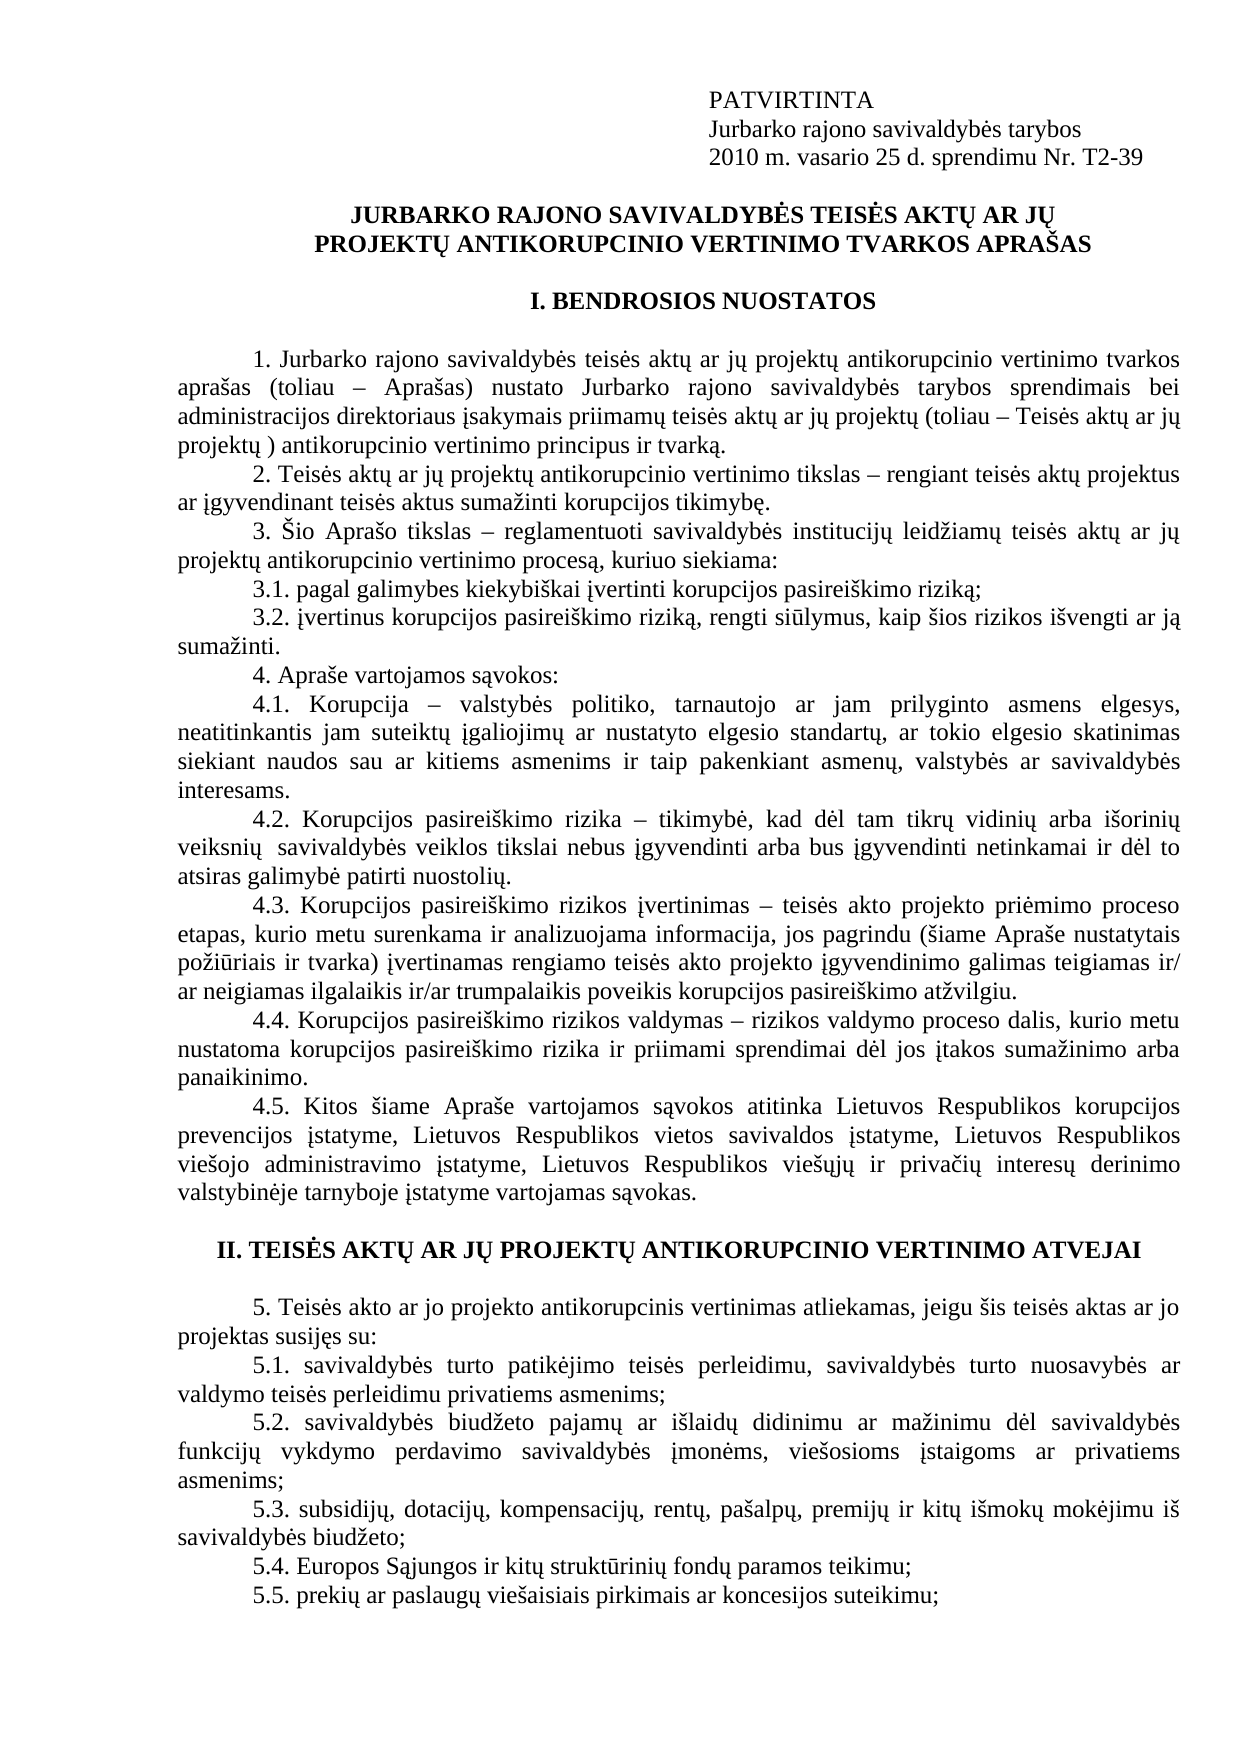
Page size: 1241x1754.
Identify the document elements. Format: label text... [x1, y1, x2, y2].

text 3.2. įvertinus korupcijos pasireiškimo riziką, rengti siūlymus, kaip šios rizikos išvengti ar ją sumažinti. [177, 602, 1181, 660]
text PATVIRTINTA [709, 85, 1181, 114]
text 5.3. subsidijų, dotacijų, kompensacijų, rentų, pašalpų, premijų ir kitų išmokų mokėjimu iš savivaldybės biudžeto; [177, 1494, 1181, 1551]
text 4. Apraše vartojamos sąvokos: [177, 660, 1181, 689]
text 4.5. Kitos šiame Apraše vartojamos sąvokos atitinka Lietuvos Respublikos korupcijos prevencijos įstatyme, Lietuvos Respublikos vietos savivaldos įstatyme, Lietuvos Respublikos viešojo administravimo įstatyme, Lietuvos Respublikos viešųjų ir privačių interesų derinimo valstybinėje tarnyboje įstatyme vartojamas sąvokas. [177, 1091, 1181, 1206]
text 4.2. Korupcijos pasireiškimo rizika – tikimybė, kad dėl tam tikrų vidinių arba išorinių veiksnių savivaldybės veiklos tikslai nebus įgyvendinti arba bus įgyvendinti netinkamai ir dėl to atsiras galimybė patirti nuostolių. [177, 804, 1181, 890]
text 1. Jurbarko rajono savivaldybės teisės aktų ar jų projektų antikorupcinio vertinimo tvarkos aprašas (toliau – Aprašas) nustato Jurbarko rajono savivaldybės tarybos sprendimais bei administracijos direktoriaus įsakymais priimamų teisės aktų ar jų projektų (toliau – Teisės aktų ar jų projektų ) antikorupcinio vertinimo principus ir tvarką. [177, 344, 1181, 459]
text 5.4. Europos Sąjungos ir kitų struktūrinių fondų paramos teikimu; [177, 1551, 1181, 1580]
text PROJEKTŲ ANTIKORUPCINIO VERTINIMO TVARKOS APRAŠAS [177, 229, 1181, 257]
text 2. Teisės aktų ar jų projektų antikorupcinio vertinimo tikslas – rengiant teisės aktų projektus ar įgyvendinant teisės aktus sumažinti korupcijos tikimybę. [177, 459, 1181, 516]
text 4.3. Korupcijos pasireiškimo rizikos įvertinimas – teisės akto projekto priėmimo proceso etapas, kurio metu surenkama ir analizuojama informacija, jos pagrindu (šiame Apraše nustatytais požiūriais ir tvarka) įvertinamas rengiamo teisės akto projekto įgyvendinimo galimas teigiamas ir/ ar neigiamas ilgalaikis ir/ar trumpalaikis poveikis korupcijos pasireiškimo atžvilgiu. [177, 890, 1181, 1005]
text 3. Šio Aprašo tikslas – reglamentuoti savivaldybės institucijų leidžiamų teisės aktų ar jų projektų antikorupcinio vertinimo procesą, kuriuo siekiama: [177, 516, 1181, 574]
text 5.2. savivaldybės biudžeto pajamų ar išlaidų didinimu ar mažinimu dėl savivaldybės funkcijų vykdymo perdavimo savivaldybės įmonėms, viešosioms įstaigoms ar privatiems asmenims; [177, 1407, 1181, 1494]
text 2010 m. vasario 25 d. sprendimu Nr. T2-39 [177, 142, 1181, 171]
text 5. Teisės akto ar jo projekto antikorupcinis vertinimas atliekamas, jeigu šis teisės aktas ar jo projektas susijęs su: [177, 1292, 1181, 1350]
text Jurbarko rajono savivaldybės tarybos [177, 114, 1181, 142]
text 5.5. prekių ar paslaugų viešaisiais pirkimais ar koncesijos suteikimu; [177, 1580, 1181, 1609]
text 5.1. savivaldybės turto patikėjimo teisės perleidimu, savivaldybės turto nuosavybės ar valdymo teisės perleidimu privatiems asmenims; [177, 1350, 1181, 1407]
text 4.4. Korupcijos pasireiškimo rizikos valdymas – rizikos valdymo proceso dalis, kurio metu nustatoma korupcijos pasireiškimo rizika ir priimami sprendimai dėl jos įtakos sumažinimo arba panaikinimo. [177, 1005, 1181, 1091]
text 3.1. pagal galimybes kiekybiškai įvertinti korupcijos pasireiškimo riziką; [177, 574, 1181, 602]
text I. BENDROSIOS NUOSTATOS [177, 286, 1181, 315]
text JURBARKO RAJONO SAVIVALDYBĖS TEISĖS AKTŲ AR JŲ [177, 200, 1181, 229]
text 4.1. Korupcija – valstybės politiko, tarnautojo ar jam prilyginto asmens elgesys, neatitinkantis jam suteiktų įgaliojimų ar nustatyto elgesio standartų, ar tokio elgesio skatinimas siekiant naudos sau ar kitiems asmenims ir taip pakenkiant asmenų, valstybės ar savivaldybės interesams. [177, 689, 1181, 804]
text II. TEISĖS AKTŲ AR JŲ PROJEKTŲ ANTIKORUPCINIO VERTINIMO ATVEJAI [177, 1235, 1181, 1264]
